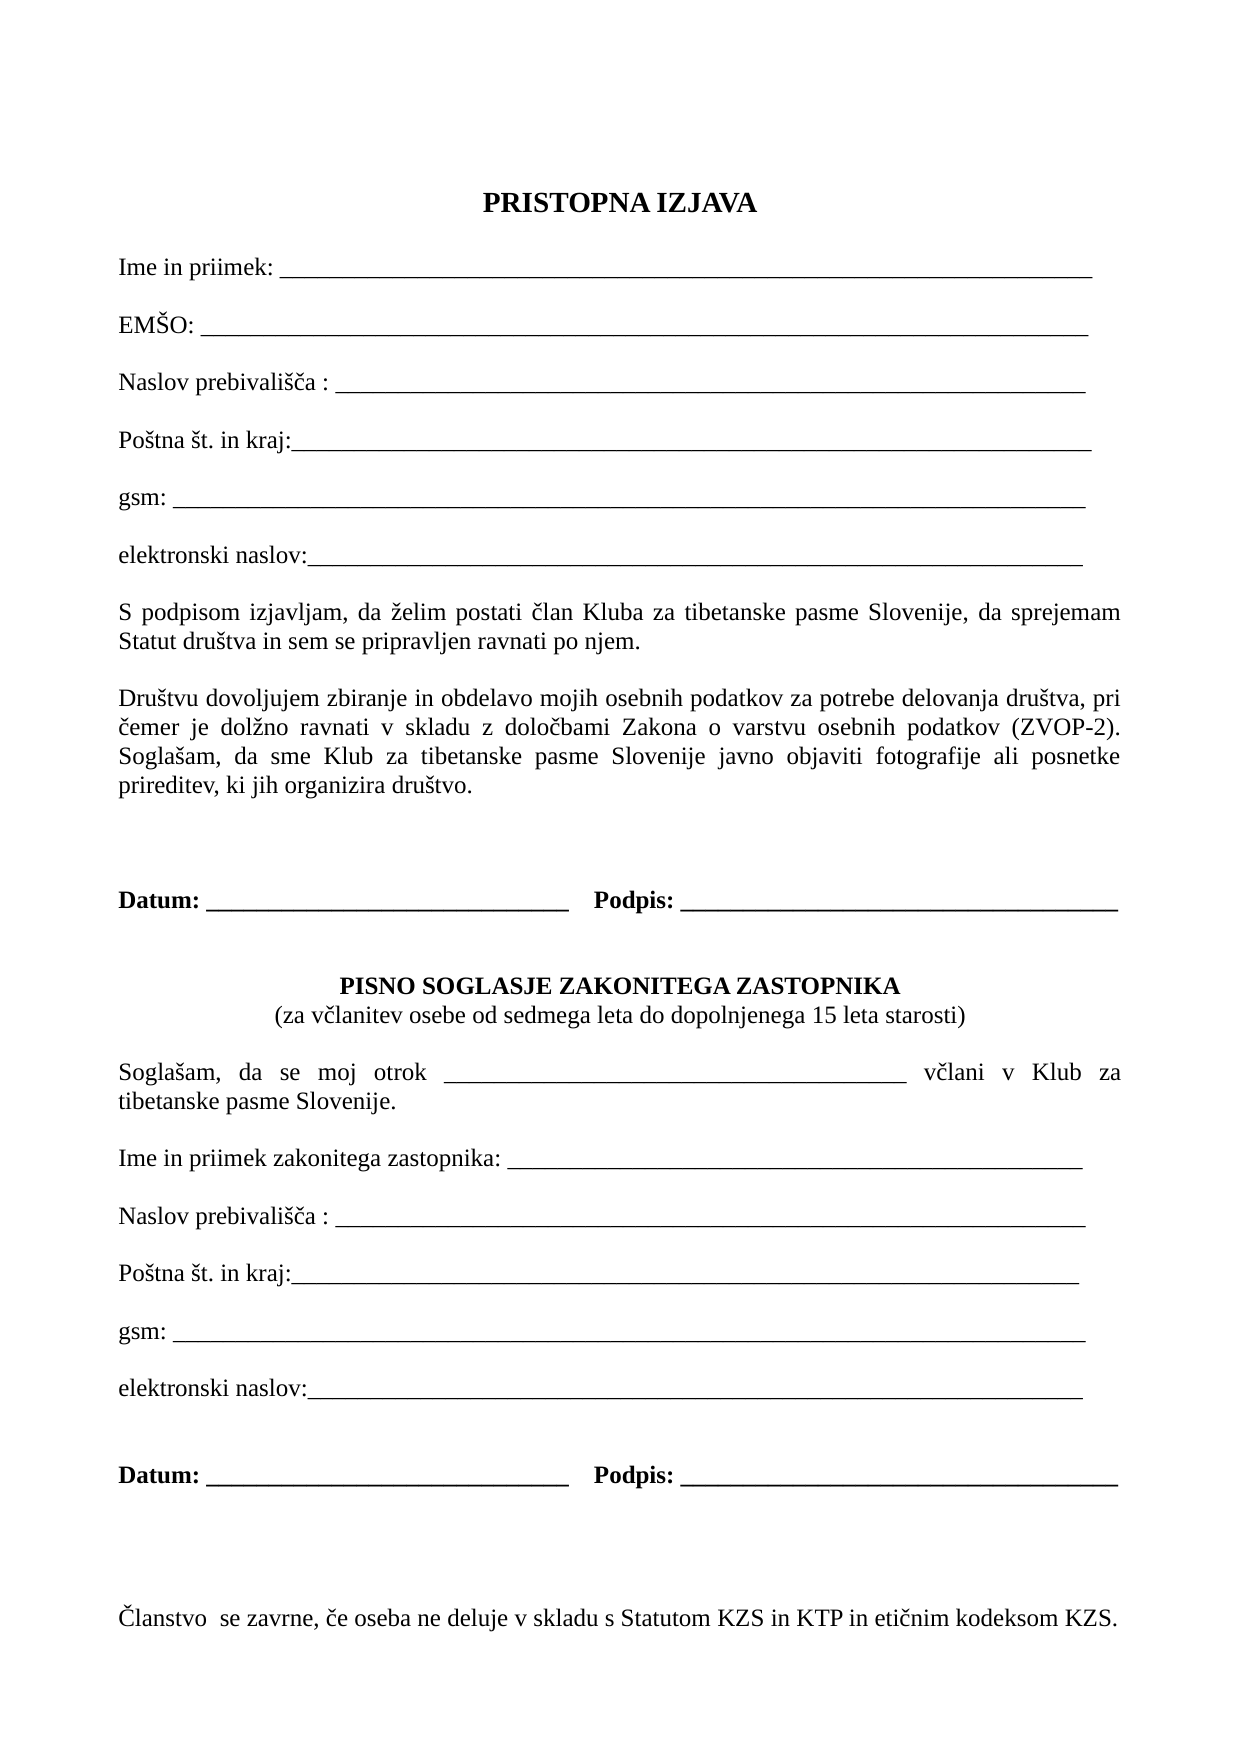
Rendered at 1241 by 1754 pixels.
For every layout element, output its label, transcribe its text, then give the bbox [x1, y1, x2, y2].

text PRISTOPNA IZJAVA [118, 185, 1122, 219]
text Poštna št. in kraj:________________________________________________________________ [118, 425, 1122, 453]
text Društvu dovoljujem zbiranje in obdelavo mojih osebnih podatkov za potrebe delovanja društva, pri čemer je dolžno ravnati v skladu z določbami Zakona o varstvu osebnih podatkov (ZVOP-2). Soglašam, da sme Klub za tibetanske pasme Slovenije javno objaviti fotografije ali posnetke prireditev, ki jih organizira društvo. [118, 683, 1122, 798]
text Naslov prebivališča : ____________________________________________________________ [118, 367, 1122, 396]
text EMŠO: _______________________________________________________________________ [118, 310, 1122, 338]
text Datum: _____________________________ Podpis: ___________________________________ [118, 1460, 1122, 1488]
text S podpisom izjavljam, da želim postati član Kluba za tibetanske pasme Slovenije, da sprejemam Statut društva in sem se pripravljen ravnati po njem. [118, 597, 1122, 655]
text Soglašam, da se moj otrok _____________________________________ včlani v Klub za tibetanske pasme Slovenije. [118, 1057, 1122, 1115]
text Članstvo se zavrne, če oseba ne deluje v skladu s Statutom KZS in KTP in etičnim kodeksom KZS. [118, 1603, 1122, 1632]
text gsm: _________________________________________________________________________ [118, 1316, 1122, 1345]
text gsm: _________________________________________________________________________ [118, 482, 1122, 511]
text (za včlanitev osebe od sedmega leta do dopolnjenega 15 leta starosti) [118, 1000, 1122, 1028]
text elektronski naslov:______________________________________________________________ [118, 540, 1122, 568]
text Ime in priimek zakonitega zastopnika: ______________________________________________ [118, 1143, 1122, 1172]
text elektronski naslov:______________________________________________________________ [118, 1373, 1122, 1402]
text Ime in priimek: _________________________________________________________________ [118, 252, 1122, 281]
text Datum: _____________________________ Podpis: ___________________________________ [118, 885, 1122, 913]
text PISNO SOGLASJE ZAKONITEGA ZASTOPNIKA [118, 971, 1122, 1000]
text Poštna št. in kraj:_______________________________________________________________ [118, 1258, 1122, 1287]
text Naslov prebivališča : ____________________________________________________________ [118, 1201, 1122, 1230]
